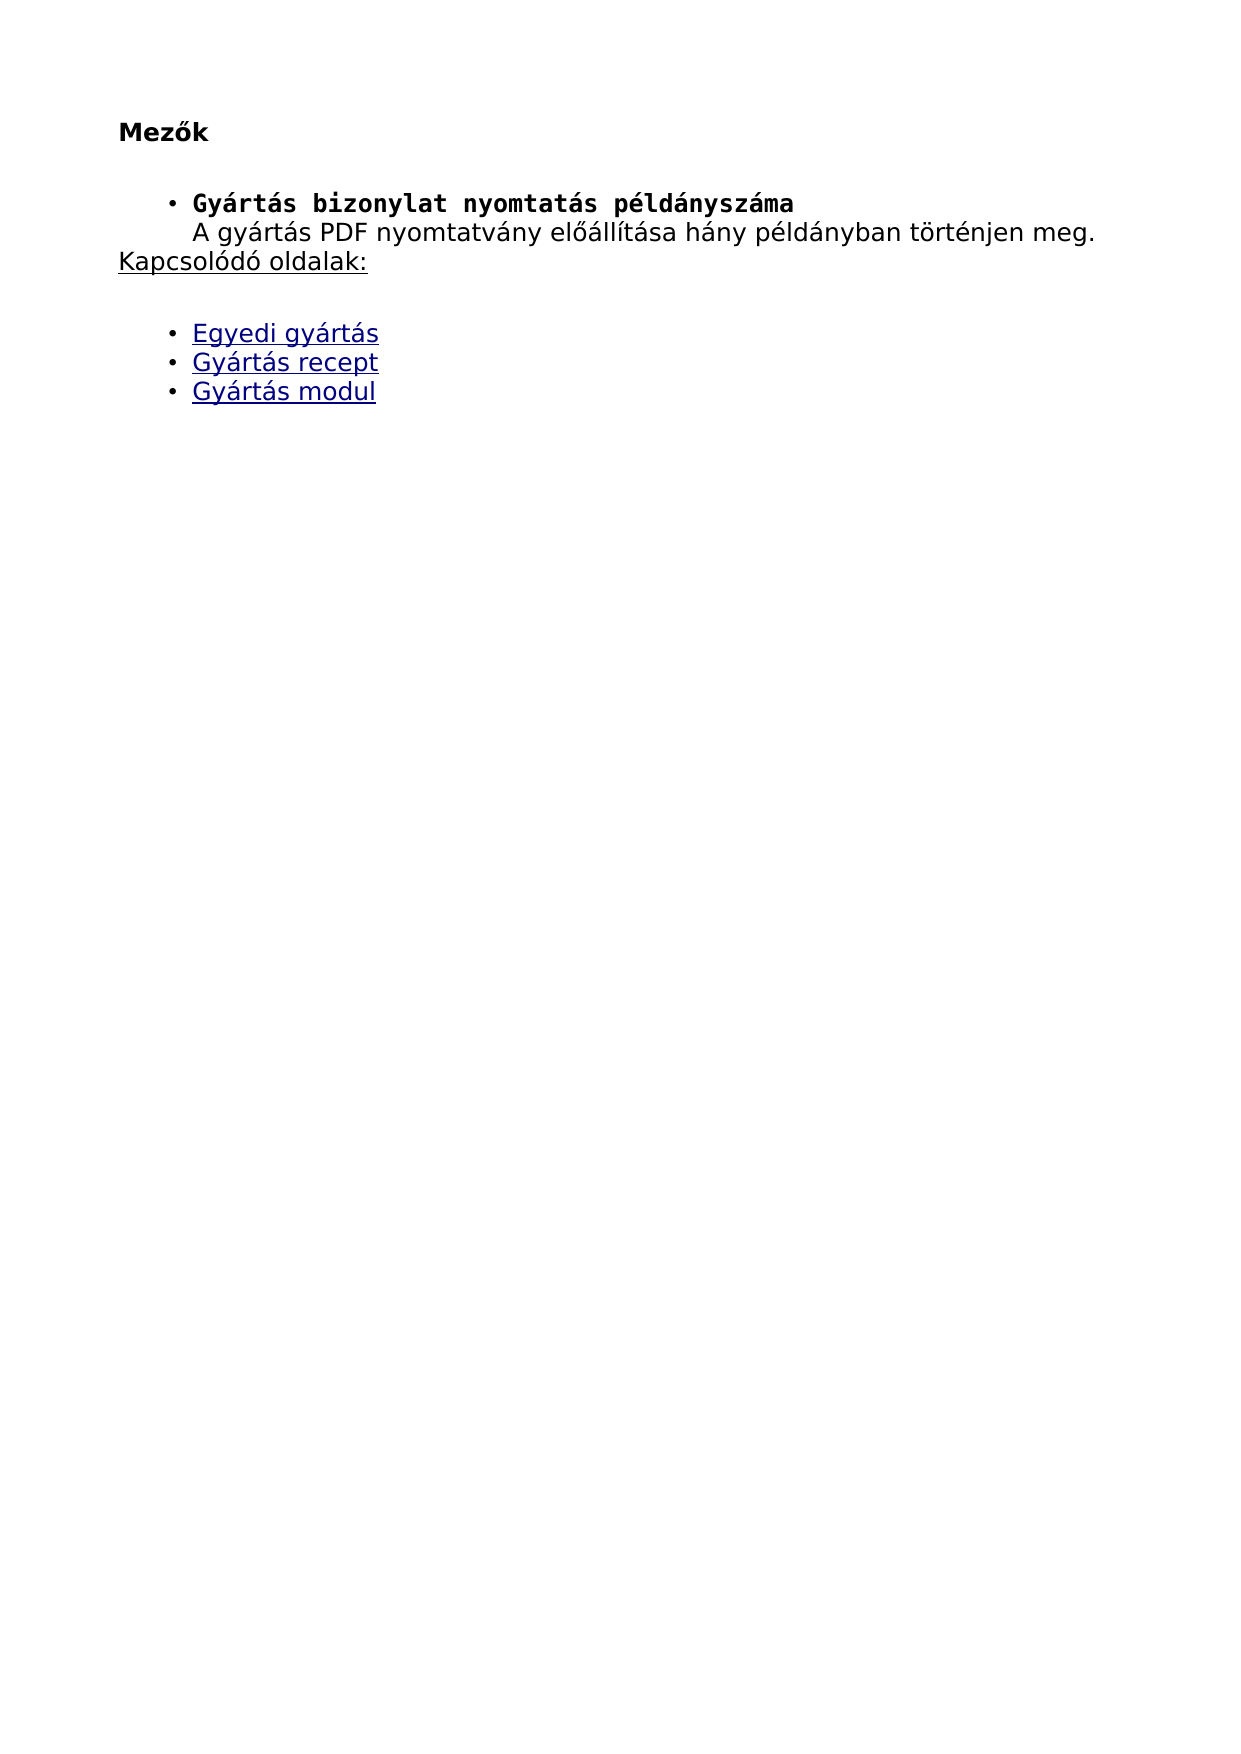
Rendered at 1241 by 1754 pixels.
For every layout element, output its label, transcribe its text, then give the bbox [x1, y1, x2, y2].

list Egyedi gyártás [177, 319, 1122, 348]
subtitle Mezők [118, 118, 1122, 147]
list Gyártás modul [177, 377, 1122, 406]
list Gyártás bizonylat nyomtatás példányszáma A gyártás PDF nyomtatvány előállítása hány példányban történjen meg. [177, 189, 1122, 248]
text Kapcsolódó oldalak: [118, 248, 1122, 277]
list Gyártás recept [177, 348, 1122, 377]
